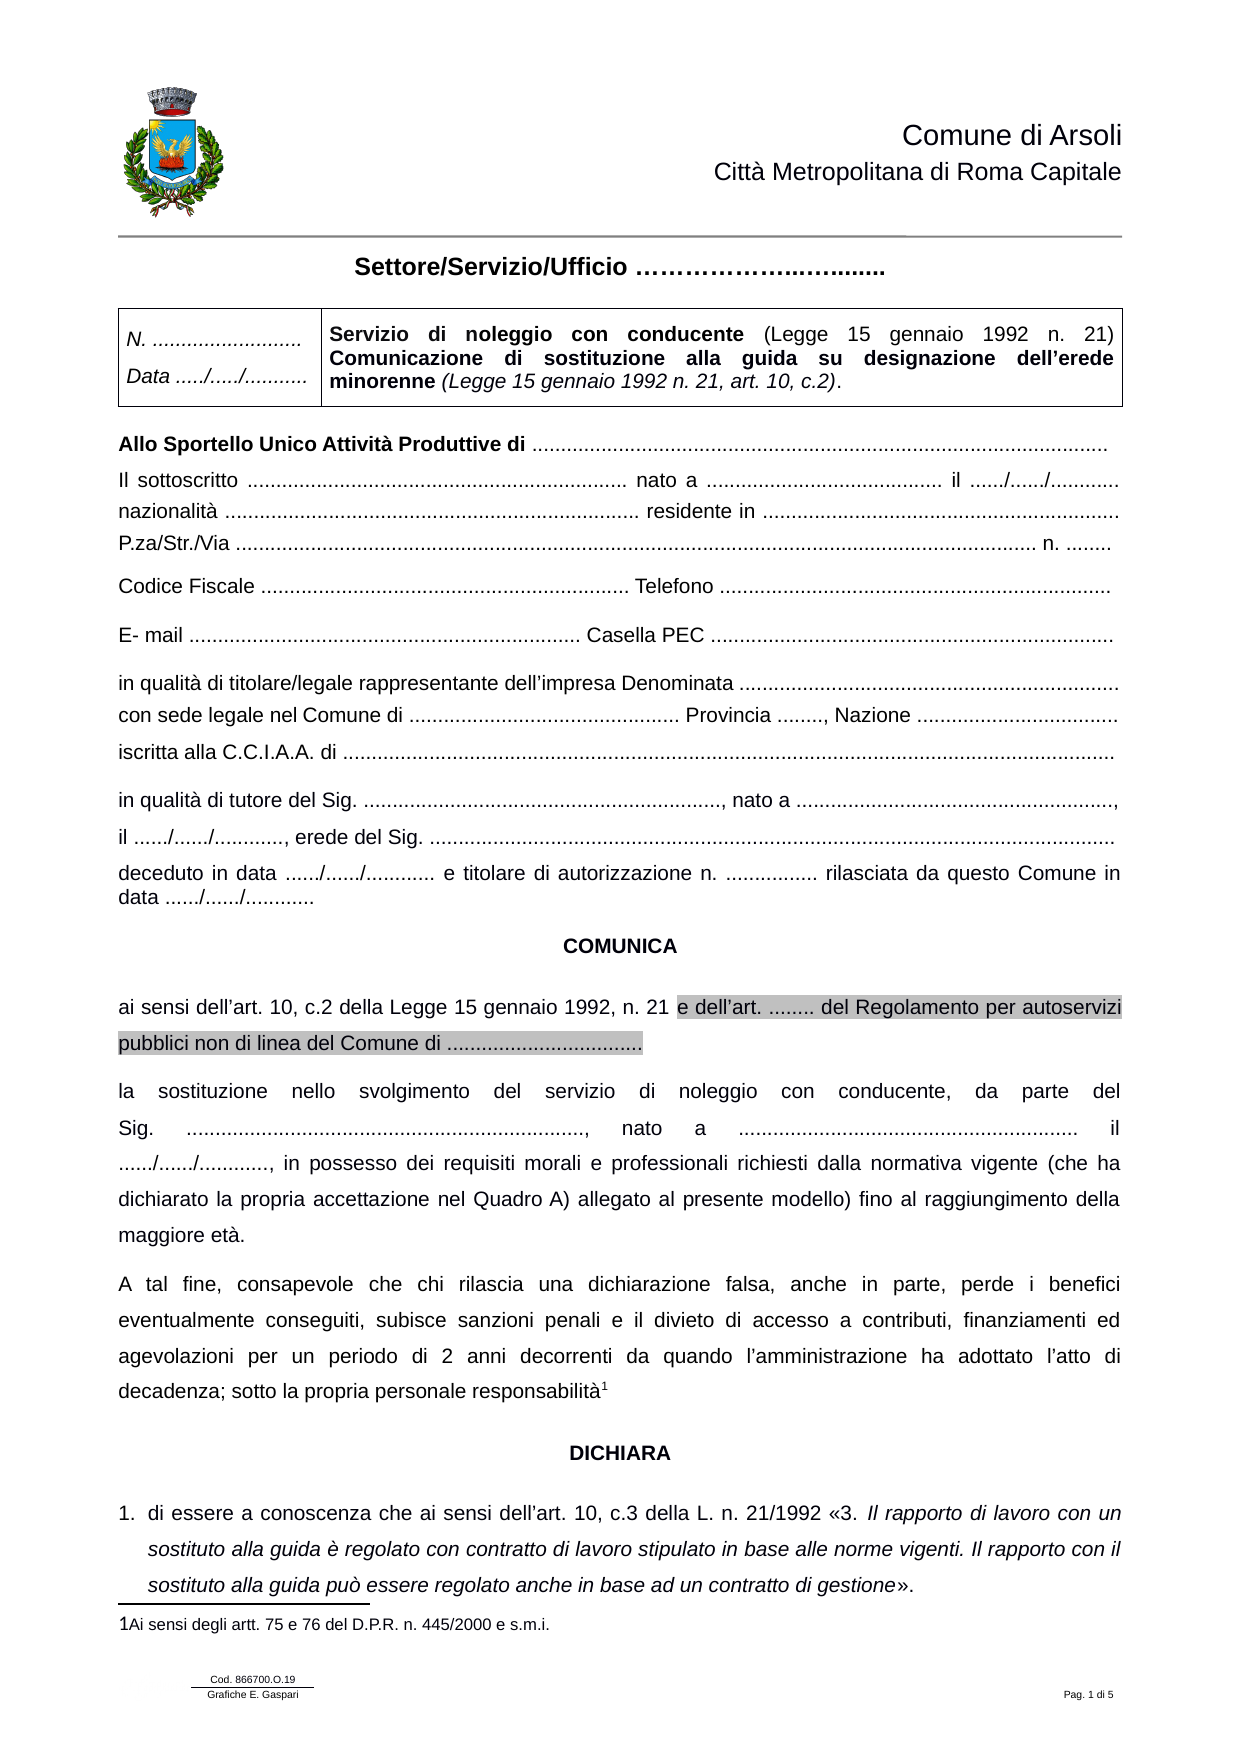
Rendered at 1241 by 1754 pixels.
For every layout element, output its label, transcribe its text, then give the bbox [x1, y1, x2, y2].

text iscritta alla C.C.I.A.A. di ...................................................................................................................................... [118, 740, 1122, 764]
text Città Metropolitana di Roma Capitale [224, 157, 1122, 185]
text in qualità di titolare/legale rappresentante dell’impresa Denominata .................................................................. [118, 671, 1122, 695]
text il ....../....../............, erede del Sig. ....................................................................................................................... [118, 825, 1122, 849]
text deceduto in data ....../....../............ e titolare di autorizzazione n. ................ rilasciata da questo Comune in data ....../....../............ [118, 861, 1122, 909]
text Allo Sportello Unico Attività Produttive di .................................................................................................... [118, 432, 1122, 456]
picture [122, 87, 224, 219]
text la sostituzione nello svolgimento del servizio di noleggio con conducente, da parte del Sig. ....................................................................., nato a ........................................................... il ....../....../............, in possesso dei requisiti morali e professionali richiesti dalla normativa vigente (che ha dichiarato la propria accettazione nel Quadro A) allegato al presente modello) fino al raggiungimento della maggiore età. [118, 1079, 1122, 1247]
text Il sottoscritto .................................................................. nato a ......................................... il ....../....../............ nazionalità ........................................................................ residente in .............................................................. P.za/Str./Via ........................................................................................................................................... n. ........ [118, 468, 1122, 554]
text Comune di Arsoli [224, 118, 1122, 152]
table_header Servizio di noleggio con conducente (Legge 15 gennaio 1992 n. 21) Comunicazione di sostituzione alla guida su designazione dell’erede minorenne (Legge 15 gennaio 1992 n. 21, art. 10, c.2). [322, 309, 1122, 406]
table_header N. .......................... Data ...../...../........... [119, 309, 321, 406]
list di essere a conoscenza che ai sensi dell’art. 10, c.3 della L. n. 21/1992 «3. Il rapporto di lavoro con un sostituto alla guida è regolato con contratto di lavoro stipulato in base alle norme vigenti. Il rapporto con il sostituto alla guida può essere regolato anche in base ad un contratto di gestione». [118, 1501, 1122, 1597]
text Settore/Servizio/Ufficio ………………...…........ [118, 252, 1122, 281]
text E- mail .................................................................... Casella PEC ...................................................................... [118, 623, 1122, 647]
text in qualità di tutore del Sig. .............................................................., nato a ......................................................., [118, 788, 1122, 812]
text Codice Fiscale ................................................................ Telefono .................................................................... [118, 574, 1122, 598]
text ai sensi dell’art. 10, c.2 della Legge 15 gennaio 1992, n. 21 e dell’art. ........ del Regolamento per autoservizi pubblici non di linea del Comune di .................................. [118, 995, 1122, 1055]
text A tal fine, consapevole che chi rilascia una dichiarazione falsa, anche in parte, perde i benefici eventualmente conseguiti, subisce sanzioni penali e il divieto di accesso a contributi, finanziamenti ed agevolazioni per un periodo di 2 anni decorrenti da quando l’amministrazione ha adottato l’atto di decadenza; sotto la propria personale responsabilità [118, 1272, 1122, 1403]
subtitle DICHIARA [118, 1440, 1122, 1464]
text con sede legale nel Comune di ............................................... Provincia ........, Nazione ................................... [118, 703, 1122, 727]
text COMUNICA [118, 934, 1122, 958]
text Ai sensi degli artt. 75 e 76 del D.P.R. n. 445/2000 e s.m.i. [118, 1610, 1122, 1636]
